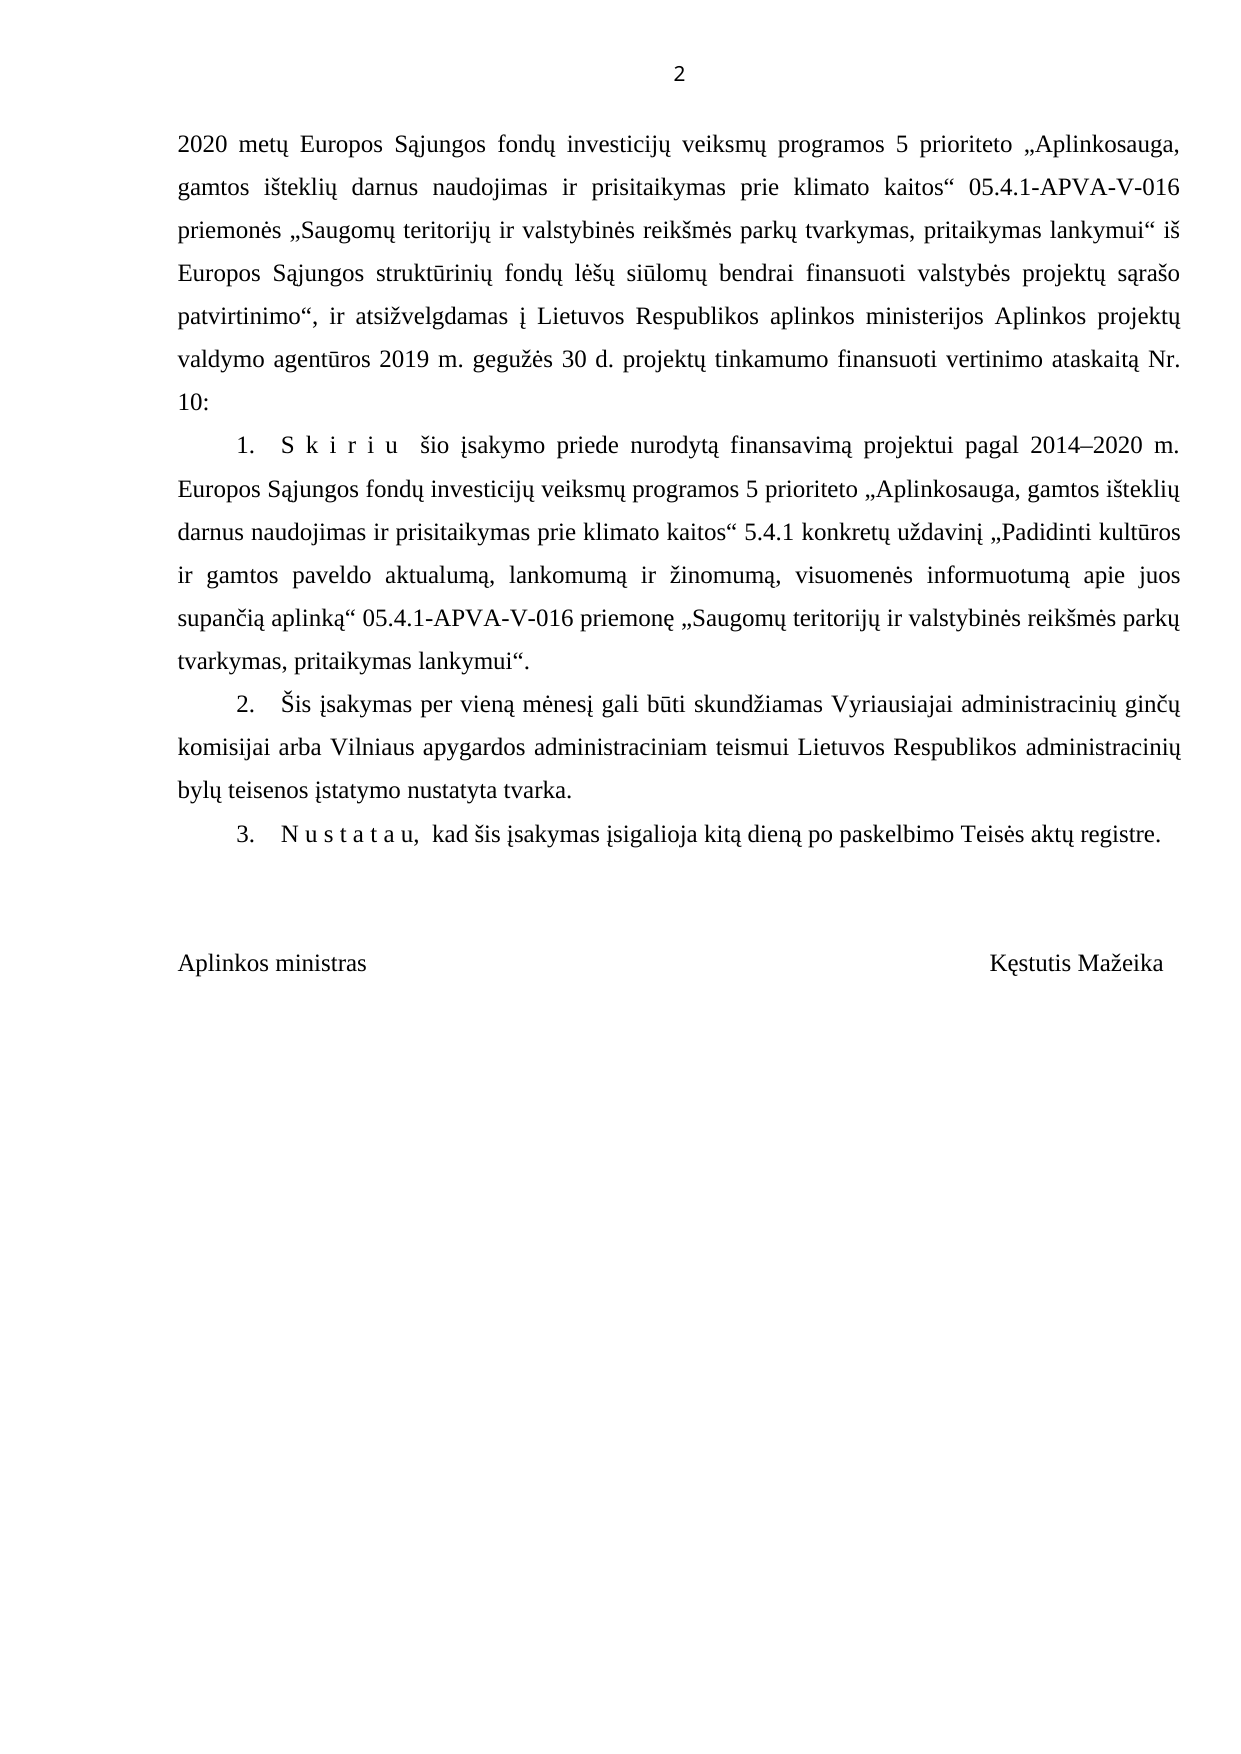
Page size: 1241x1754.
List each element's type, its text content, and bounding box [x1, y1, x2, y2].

text Aplinkos ministras Kęstutis Mažeika [177, 948, 1181, 977]
text 1. S k i r i u šio įsakymo priede nurodytą finansavimą projektui pagal 2014–2020 m. Europos Sąjungos fondų investicijų veiksmų programos 5 prioriteto „Aplinkosauga, gamtos išteklių darnus naudojimas ir prisitaikymas prie klimato kaitos“ 5.4.1 konkretų uždavinį „Padidinti kultūros ir gamtos paveldo aktualumą, lankomumą ir žinomumą, visuomenės informuotumą apie juos supančią aplinką“ 05.4.1-APVA-V-016 priemonę „Saugomų teritorijų ir valstybinės reikšmės parkų tvarkymas, pritaikymas lankymui“. [177, 431, 1181, 675]
text 2. Šis įsakymas per vieną mėnesį gali būti skundžiamas Vyriausiajai administracinių ginčų komisijai arba Vilniaus apygardos administraciniam teismui Lietuvos Respublikos administracinių bylų teisenos įstatymo nustatyta tvarka. [177, 689, 1181, 804]
text 3. N u s t a t a u, kad šis įsakymas įsigalioja kitą dieną po paskelbimo Teisės aktų registre. [236, 819, 1181, 847]
text 2020 metų Europos Sąjungos fondų investicijų veiksmų programos 5 prioriteto „Aplinkosauga, gamtos išteklių darnus naudojimas ir prisitaikymas prie klimato kaitos“ 05.4.1-APVA-V-016 priemonės „Saugomų teritorijų ir valstybinės reikšmės parkų tvarkymas, pritaikymas lankymui“ iš Europos Sąjungos struktūrinių fondų lėšų siūlomų bendrai finansuoti valstybės projektų sąrašo patvirtinimo“, ir atsižvelgdamas į Lietuvos Respublikos aplinkos ministerijos Aplinkos projektų valdymo agentūros 2019 m. gegužės 30 d. projektų tinkamumo finansuoti vertinimo ataskaitą Nr. 10: [177, 129, 1181, 416]
